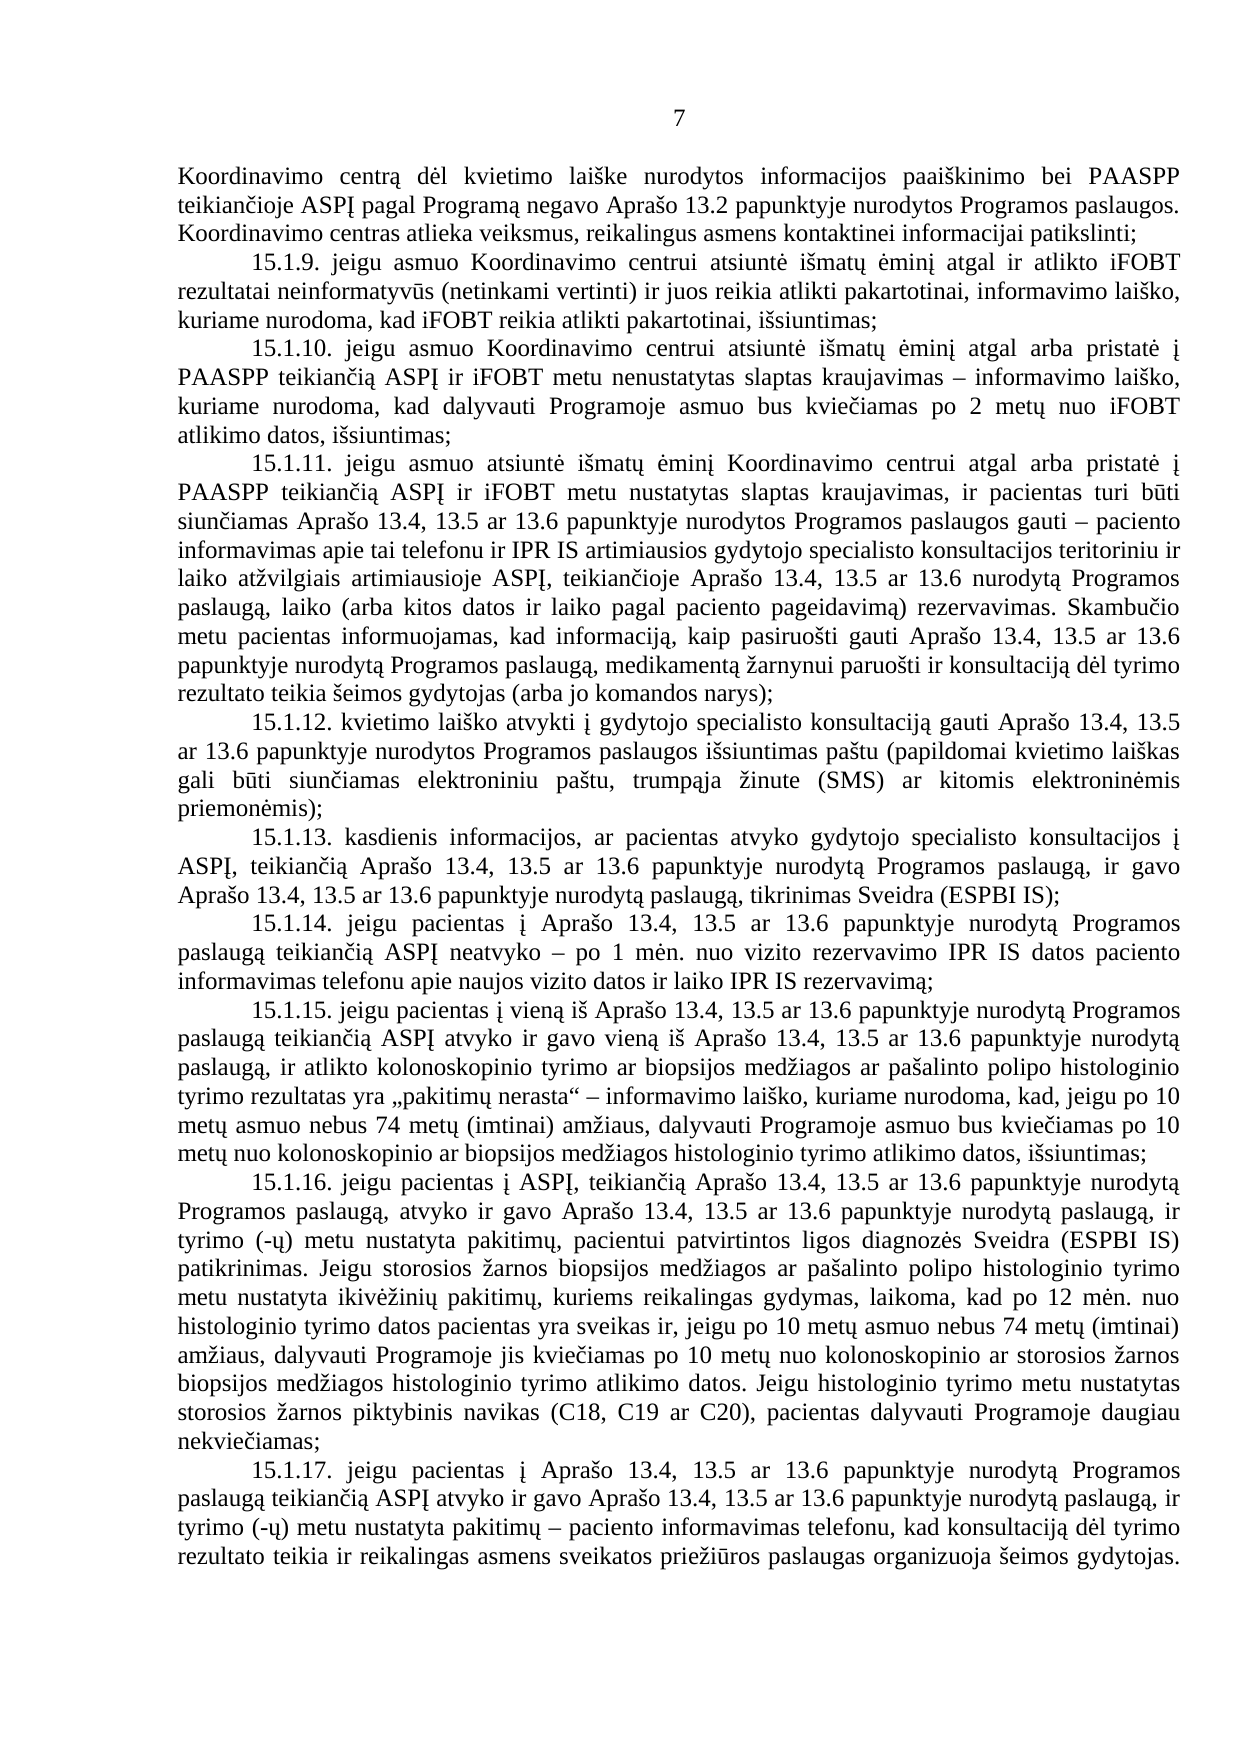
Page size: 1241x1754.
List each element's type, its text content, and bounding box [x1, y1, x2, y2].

text 15.1.12. kvietimo laiško atvykti į gydytojo specialisto konsultaciją gauti Aprašo 13.4, 13.5 ar 13.6 papunktyje nurodytos Programos paslaugos išsiuntimas paštu (papildomai kvietimo laiškas gali būti siunčiamas elektroniniu paštu, trumpąja žinute (SMS) ar kitomis elektroninėmis priemonėmis); [177, 707, 1181, 822]
text 15.1.14. jeigu pacientas į Aprašo 13.4, 13.5 ar 13.6 papunktyje nurodytą Programos paslaugą teikiančią ASPĮ neatvyko – po 1 mėn. nuo vizito rezervavimo IPR IS datos paciento informavimas telefonu apie naujos vizito datos ir laiko IPR IS rezervavimą; [177, 908, 1181, 995]
text Koordinavimo centrą dėl kvietimo laiške nurodytos informacijos paaiškinimo bei PAASPP teikiančioje ASPĮ pagal Programą negavo Aprašo 13.2 papunktyje nurodytos Programos paslaugos. Koordinavimo centras atlieka veiksmus, reikalingus asmens kontaktinei informacijai patikslinti; [177, 161, 1181, 247]
text 15.1.11. jeigu asmuo atsiuntė išmatų ėminį Koordinavimo centrui atgal arba pristatė į PAASPP teikiančią ASPĮ ir iFOBT metu nustatytas slaptas kraujavimas, ir pacientas turi būti siunčiamas Aprašo 13.4, 13.5 ar 13.6 papunktyje nurodytos Programos paslaugos gauti – paciento informavimas apie tai telefonu ir IPR IS artimiausios gydytojo specialisto konsultacijos teritoriniu ir laiko atžvilgiais artimiausioje ASPĮ, teikiančioje Aprašo 13.4, 13.5 ar 13.6 nurodytą Programos paslaugą, laiko (arba kitos datos ir laiko pagal paciento pageidavimą) rezervavimas. Skambučio metu pacientas informuojamas, kad informaciją, kaip pasiruošti gauti Aprašo 13.4, 13.5 ar 13.6 papunktyje nurodytą Programos paslaugą, medikamentą žarnynui paruošti ir konsultaciją dėl tyrimo rezultato teikia šeimos gydytojas (arba jo komandos narys); [177, 448, 1181, 707]
text 15.1.16. jeigu pacientas į ASPĮ, teikiančią Aprašo 13.4, 13.5 ar 13.6 papunktyje nurodytą Programos paslaugą, atvyko ir gavo Aprašo 13.4, 13.5 ar 13.6 papunktyje nurodytą paslaugą, ir tyrimo (-ų) metu nustatyta pakitimų, pacientui patvirtintos ligos diagnozės Sveidra (ESPBI IS) patikrinimas. Jeigu storosios žarnos biopsijos medžiagos ar pašalinto polipo histologinio tyrimo metu nustatyta ikivėžinių pakitimų, kuriems reikalingas gydymas, laikoma, kad po 12 mėn. nuo histologinio tyrimo datos pacientas yra sveikas ir, jeigu po 10 metų asmuo nebus 74 metų (imtinai) amžiaus, dalyvauti Programoje jis kviečiamas po 10 metų nuo kolonoskopinio ar storosios žarnos biopsijos medžiagos histologinio tyrimo atlikimo datos. Jeigu histologinio tyrimo metu nustatytas storosios žarnos piktybinis navikas (C18, C19 ar C20), pacientas dalyvauti Programoje daugiau nekviečiamas; [177, 1167, 1181, 1455]
text 15.1.17. jeigu pacientas į Aprašo 13.4, 13.5 ar 13.6 papunktyje nurodytą Programos paslaugą teikiančią ASPĮ atvyko ir gavo Aprašo 13.4, 13.5 ar 13.6 papunktyje nurodytą paslaugą, ir tyrimo (-ų) metu nustatyta pakitimų – paciento informavimas telefonu, kad konsultaciją dėl tyrimo rezultato teikia ir reikalingas asmens sveikatos priežiūros paslaugas organizuoja šeimos gydytojas. [177, 1455, 1181, 1570]
text 15.1.10. jeigu asmuo Koordinavimo centrui atsiuntė išmatų ėminį atgal arba pristatė į PAASPP teikiančią ASPĮ ir iFOBT metu nenustatytas slaptas kraujavimas – informavimo laiško, kuriame nurodoma, kad dalyvauti Programoje asmuo bus kviečiamas po 2 metų nuo iFOBT atlikimo datos, išsiuntimas; [177, 333, 1181, 448]
text 15.1.9. jeigu asmuo Koordinavimo centrui atsiuntė išmatų ėminį atgal ir atlikto iFOBT rezultatai neinformatyvūs (netinkami vertinti) ir juos reikia atlikti pakartotinai, informavimo laiško, kuriame nurodoma, kad iFOBT reikia atlikti pakartotinai, išsiuntimas; [177, 247, 1181, 333]
text 15.1.13. kasdienis informacijos, ar pacientas atvyko gydytojo specialisto konsultacijos į ASPĮ, teikiančią Aprašo 13.4, 13.5 ar 13.6 papunktyje nurodytą Programos paslaugą, ir gavo Aprašo 13.4, 13.5 ar 13.6 papunktyje nurodytą paslaugą, tikrinimas Sveidra (ESPBI IS); [177, 822, 1181, 908]
text 15.1.15. jeigu pacientas į vieną iš Aprašo 13.4, 13.5 ar 13.6 papunktyje nurodytą Programos paslaugą teikiančią ASPĮ atvyko ir gavo vieną iš Aprašo 13.4, 13.5 ar 13.6 papunktyje nurodytą paslaugą, ir atlikto kolonoskopinio tyrimo ar biopsijos medžiagos ar pašalinto polipo histologinio tyrimo rezultatas yra „pakitimų nerasta“ – informavimo laiško, kuriame nurodoma, kad, jeigu po 10 metų asmuo nebus 74 metų (imtinai) amžiaus, dalyvauti Programoje asmuo bus kviečiamas po 10 metų nuo kolonoskopinio ar biopsijos medžiagos histologinio tyrimo atlikimo datos, išsiuntimas; [177, 995, 1181, 1167]
